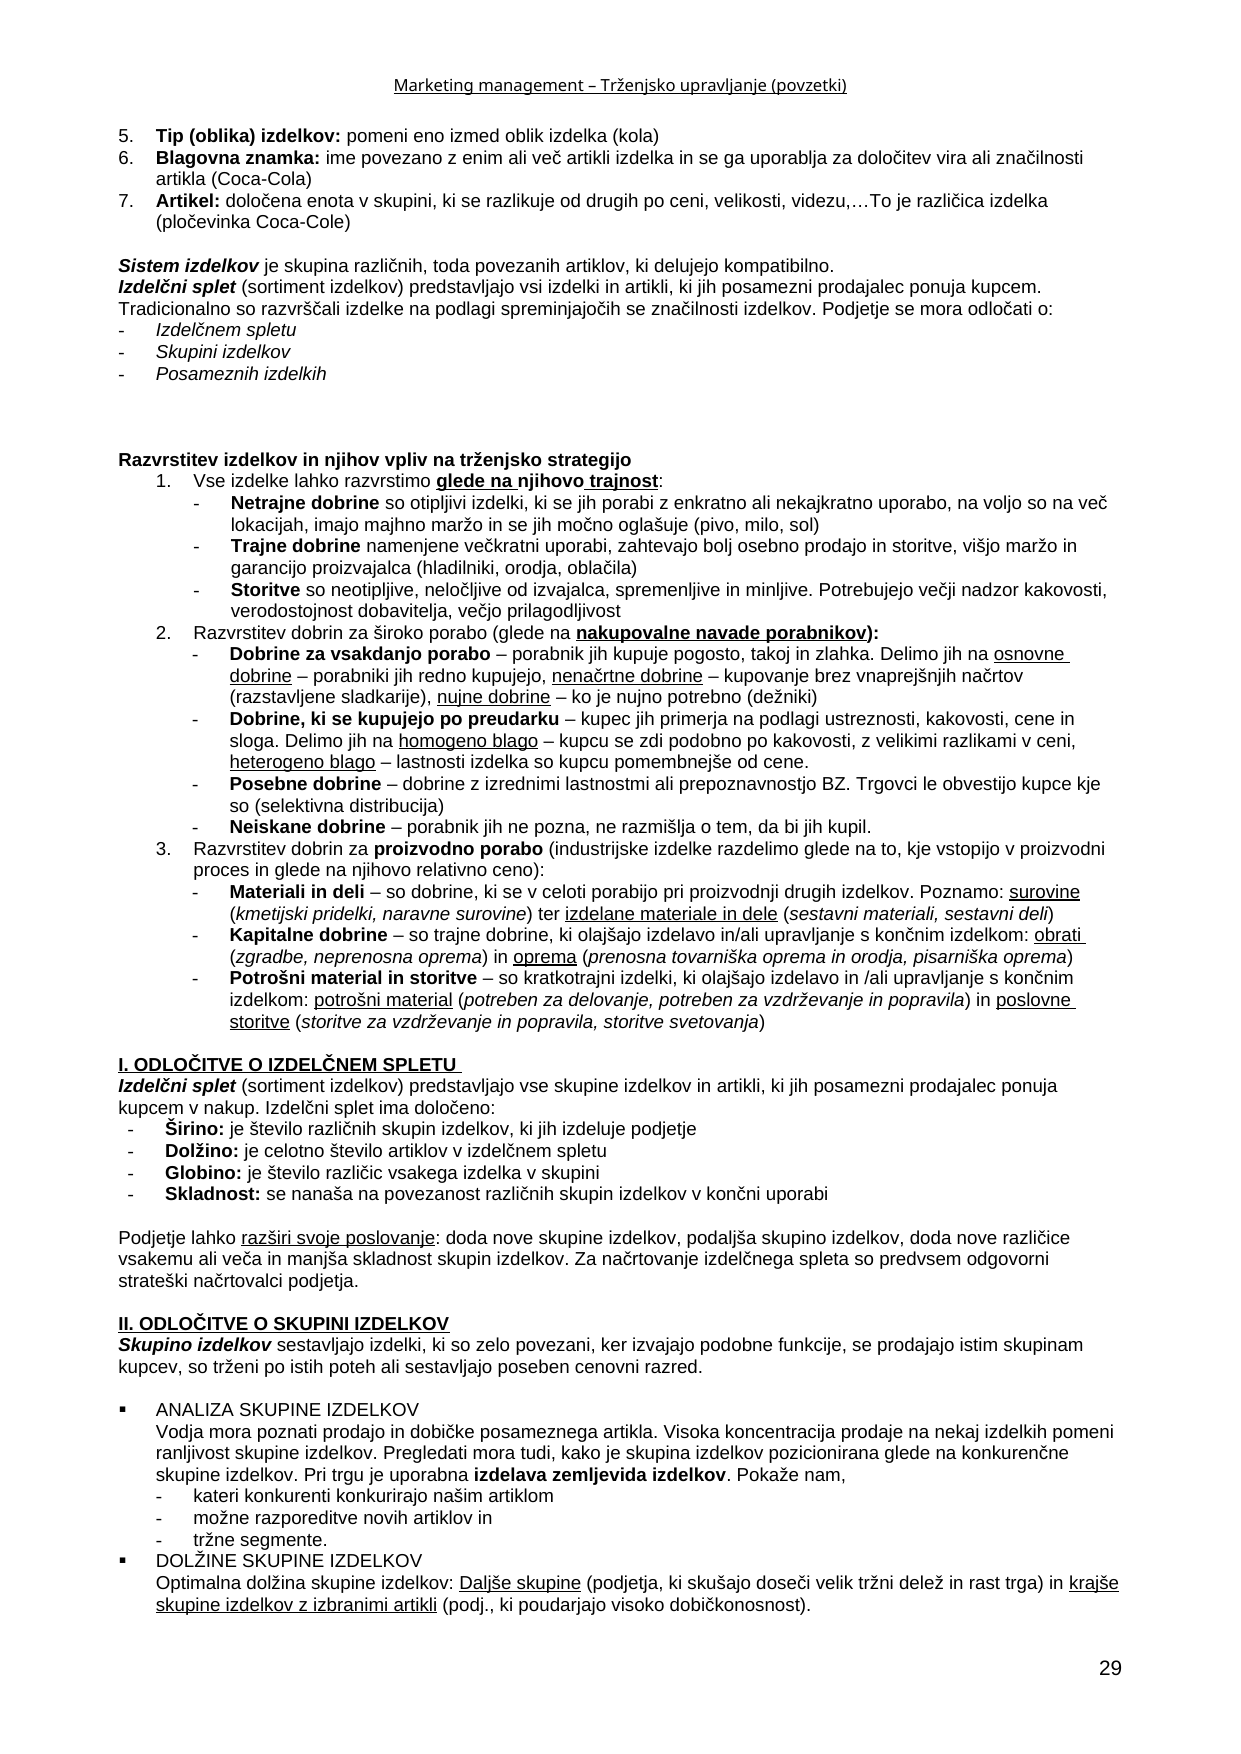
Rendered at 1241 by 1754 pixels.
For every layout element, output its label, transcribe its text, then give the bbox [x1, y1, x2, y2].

list Posameznih izdelkih [118, 362, 1122, 384]
list Izdelčnem spletu [118, 319, 1122, 341]
list DOLŽINE SKUPINE IZDELKOV [118, 1550, 1122, 1572]
list ANALIZA SKUPINE IZDELKOV [118, 1399, 1122, 1421]
list Skupini izdelkov [118, 341, 1122, 362]
subtitle Razvrstitev izdelkov in njihov vpliv na trženjsko strategijo [118, 449, 1122, 470]
text Vodja mora poznati prodajo in dobičke posameznega artikla. Visoka koncentracija prodaje na nekaj izdelkih pomeni ranljivost skupine izdelkov. Pregledati mora tudi, kako je skupina izdelkov pozicionirana glede na konkurenčne skupine izdelkov. Pri trgu je uporabna izdelava zemljevida izdelkov. Pokaže nam, [156, 1421, 1122, 1485]
list Potrošni material in storitve – so kratkotrajni izdelki, ki olajšajo izdelavo in /ali upravljanje s končnim izdelkom: potrošni material (potreben za delovanje, potreben za vzdrževanje in popravila) in poslovne storitve (storitve za vzdrževanje in popravila, storitve svetovanja) [192, 967, 1122, 1032]
text Podjetje lahko razširi svoje poslovanje: doda nove skupine izdelkov, podaljša skupino izdelkov, doda nove različice vsakemu ali veča in manjša skladnost skupin izdelkov. Za načrtovanje izdelčnega spleta so predvsem odgovorni strateški načrtovalci podjetja. [118, 1226, 1122, 1291]
list Neiskane dobrine – porabnik jih ne pozna, ne razmišlja o tem, da bi jih kupil. [192, 816, 1122, 838]
list Globino: je število različic vsakega izdelka v skupini [127, 1162, 1122, 1183]
list Dobrine, ki se kupujejo po preudarku – kupec jih primerja na podlagi ustreznosti, kakovosti, cene in sloga. Delimo jih na homogeno blago – kupcu se zdi podobno po kakovosti, z velikimi razlikami v ceni, heterogeno blago – lastnosti izdelka so kupcu pomembnejše od cene. [192, 708, 1122, 773]
list Dolžino: je celotno število artiklov v izdelčnem spletu [127, 1140, 1122, 1162]
list Razvrstitev dobrin za široko porabo (glede na nakupovalne navade porabnikov): [156, 622, 1122, 643]
text Izdelčni splet (sortiment izdelkov) predstavljajo vse skupine izdelkov in artikli, ki jih posamezni prodajalec ponuja kupcem v nakup. Izdelčni splet ima določeno: [118, 1075, 1122, 1118]
subtitle I. ODLOČITVE O IZDELČNEM SPLETU [118, 1053, 1122, 1075]
list Vse izdelke lahko razvrstimo glede na njihovo trajnost: [156, 470, 1122, 492]
subtitle II. ODLOČITVE O SKUPINI IZDELKOV [118, 1313, 1122, 1334]
text Skupino izdelkov sestavljajo izdelki, ki so zelo povezani, ker izvajajo podobne funkcije, se prodajajo istim skupinam kupcev, so trženi po istih poteh ali sestavljajo poseben cenovni razred. [118, 1334, 1122, 1377]
list Blagovna znamka: ime povezano z enim ali več artikli izdelka in se ga uporablja za določitev vira ali značilnosti artikla (Coca-Cola) [118, 147, 1122, 190]
list Razvrstitev dobrin za proizvodno porabo (industrijske izdelke razdelimo glede na to, kje vstopijo v proizvodni proces in glede na njihovo relativno ceno): [156, 838, 1122, 881]
list tržne segmente. [156, 1529, 1122, 1550]
text Tradicionalno so razvrščali izdelke na podlagi spreminjajočih se značilnosti izdelkov. Podjetje se mora odločati o: [118, 297, 1122, 319]
list Artikel: določena enota v skupini, ki se razlikuje od drugih po ceni, velikosti, videzu,…To je različica izdelka (pločevinka Coca-Cole) [118, 190, 1122, 233]
list Trajne dobrine namenjene večkratni uporabi, zahtevajo bolj osebno prodajo in storitve, višjo maržo in garancijo proizvajalca (hladilniki, orodja, oblačila) [193, 535, 1122, 578]
list Tip (oblika) izdelkov: pomeni eno izmed oblik izdelka (kola) [118, 125, 1122, 147]
text Optimalna dolžina skupine izdelkov: Daljše skupine (podjetja, ki skušajo doseči velik tržni delež in rast trga) in krajše skupine izdelkov z izbranimi artikli (podj., ki poudarjajo visoko dobičkonosnost). [156, 1572, 1122, 1615]
list možne razporeditve novih artiklov in [156, 1507, 1122, 1529]
list Posebne dobrine – dobrine z izrednimi lastnostmi ali prepoznavnostjo BZ. Trgovci le obvestijo kupce kje so (selektivna distribucija) [192, 773, 1122, 816]
list Širino: je število različnih skupin izdelkov, ki jih izdeluje podjetje [127, 1118, 1122, 1140]
list Skladnost: se nanaša na povezanost različnih skupin izdelkov v končni uporabi [127, 1183, 1122, 1205]
list Netrajne dobrine so otipljivi izdelki, ki se jih porabi z enkratno ali nekajkratno uporabo, na voljo so na več lokacijah, imajo majhno maržo in se jih močno oglašuje (pivo, milo, sol) [193, 492, 1122, 535]
list Kapitalne dobrine – so trajne dobrine, ki olajšajo izdelavo in/ali upravljanje s končnim izdelkom: obrati (zgradbe, neprenosna oprema) in oprema (prenosna tovarniška oprema in orodja, pisarniška oprema) [192, 924, 1122, 967]
list kateri konkurenti konkurirajo našim artiklom [156, 1485, 1122, 1507]
list Storitve so neotipljive, neločljive od izvajalca, spremenljive in minljive. Potrebujejo večji nadzor kakovosti, verodostojnost dobavitelja, večjo prilagodljivost [193, 578, 1122, 622]
list Materiali in deli – so dobrine, ki se v celoti porabijo pri proizvodnji drugih izdelkov. Poznamo: surovine (kmetijski pridelki, naravne surovine) ter izdelane materiale in dele (sestavni materiali, sestavni deli) [192, 881, 1122, 924]
text Sistem izdelkov je skupina različnih, toda povezanih artiklov, ki delujejo kompatibilno. [118, 254, 1122, 276]
text Izdelčni splet (sortiment izdelkov) predstavljajo vsi izdelki in artikli, ki jih posamezni prodajalec ponuja kupcem. [118, 276, 1122, 297]
list Dobrine za vsakdanjo porabo – porabnik jih kupuje pogosto, takoj in zlahka. Delimo jih na osnovne dobrine – porabniki jih redno kupujejo, nenačrtne dobrine – kupovanje brez vnaprejšnjih načrtov (razstavljene sladkarije), nujne dobrine – ko je nujno potrebno (dežniki) [192, 643, 1122, 708]
